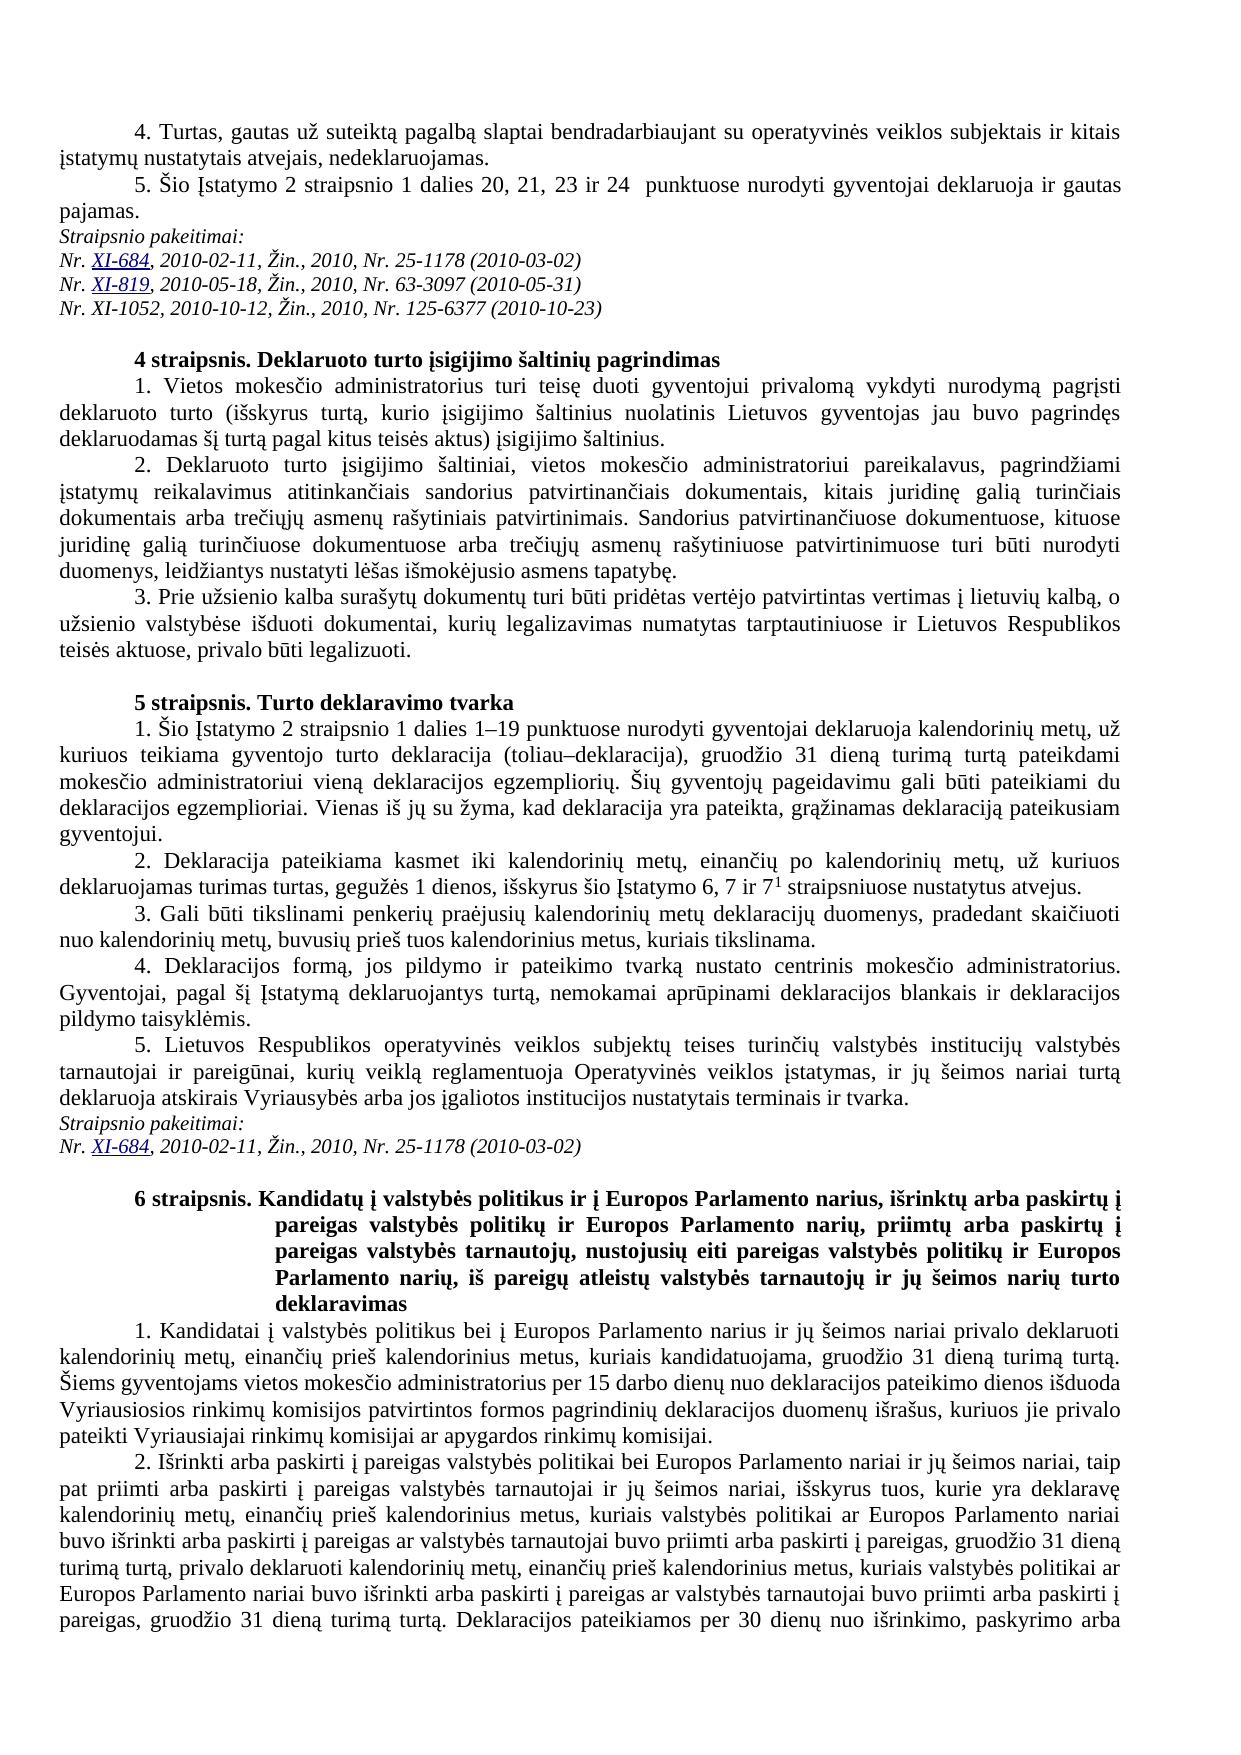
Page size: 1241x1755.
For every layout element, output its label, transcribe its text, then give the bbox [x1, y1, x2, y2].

text 3. Gali būti tikslinami penkerių praėjusių kalendorinių metų deklaracijų duomenys, pradedant skaičiuoti nuo kalendorinių metų, buvusių prieš tuos kalendorinius metus, kuriais tikslinama. [59, 899, 1122, 952]
text Straipsnio pakeitimai: [59, 1110, 1122, 1134]
text Nr. XI-684, 2010-02-11, Žin., 2010, Nr. 25-1178 (2010-03-02) [59, 1134, 1122, 1158]
text 5 straipsnis. Turto deklaravimo tvarka [59, 689, 1122, 715]
text Straipsnio pakeitimai: [59, 223, 1122, 248]
text 5. Šio Įstatymo 2 straipsnio 1 dalies 20, 21, 23 ir 24 punktuose nurodyti gyventojai deklaruoja ir gautas pajamas. [59, 171, 1122, 223]
text 1. Šio Įstatymo 2 straipsnio 1 dalies 1–19 punktuose nurodyti gyventojai deklaruoja kalendorinių metų, už kuriuos teikiama gyventojo turto deklaracija (toliau–deklaracija), gruodžio 31 dieną turimą turtą pateikdami mokesčio administratoriui vieną deklaracijos egzempliorių. Šių gyventojų pageidavimu gali būti pateikiami du deklaracijos egzemplioriai. Vienas iš jų su žyma, kad deklaracija yra pateikta, grąžinamas deklaraciją pateikusiam gyventojui. [59, 715, 1122, 847]
text 4 straipsnis. Deklaruoto turto įsigijimo šaltinių pagrindimas [59, 346, 1122, 372]
text 3. Prie užsienio kalba surašytų dokumentų turi būti pridėtas vertėjo patvirtintas vertimas į lietuvių kalbą, o užsienio valstybėse išduoti dokumentai, kurių legalizavimas numatytas tarptautiniuose ir Lietuvos Respublikos teisės aktuose, privalo būti legalizuoti. [59, 583, 1122, 662]
text 2. Deklaruoto turto įsigijimo šaltiniai, vietos mokesčio administratoriui pareikalavus, pagrindžiami įstatymų reikalavimus atitinkančiais sandorius patvirtinančiais dokumentais, kitais juridinę galią turinčiais dokumentais arba trečiųjų asmenų rašytiniais patvirtinimais. Sandorius patvirtinančiuose dokumentuose, kituose juridinę galią turinčiuose dokumentuose arba trečiųjų asmenų rašytiniuose patvirtinimuose turi būti nurodyti duomenys, leidžiantys nustatyti lėšas išmokėjusio asmens tapatybę. [59, 452, 1122, 583]
text 4. Turtas, gautas už suteiktą pagalbą slaptai bendradarbiaujant su operatyvinės veiklos subjektais ir kitais įstatymų nustatytais atvejais, nedeklaruojamas. [59, 118, 1122, 171]
text Nr. XI-1052, 2010-10-12, Žin., 2010, Nr. 125-6377 (2010-10-23) [59, 296, 1122, 320]
text 5. Lietuvos Respublikos operatyvinės veiklos subjektų teises turinčių valstybės institucijų valstybės tarnautojai ir pareigūnai, kurių veiklą reglamentuoja Operatyvinės veiklos įstatymas, ir jų šeimos nariai turtą deklaruoja atskirais Vyriausybės arba jos įgaliotos institucijos nustatytais terminais ir tvarka. [59, 1031, 1122, 1110]
text 6 straipsnis. Kandidatų į valstybės politikus ir į Europos Parlamento narius, išrinktų arba paskirtų į pareigas valstybės politikų ir Europos Parlamento narių, priimtų arba paskirtų į pareigas valstybės tarnautojų, nustojusių eiti pareigas valstybės politikų ir Europos Parlamento narių, iš pareigų atleistų valstybės tarnautojų ir jų šeimos narių turto deklaravimas [134, 1185, 1122, 1317]
text Nr. XI-684, 2010-02-11, Žin., 2010, Nr. 25-1178 (2010-03-02) [59, 248, 1122, 272]
text 1. Kandidatai į valstybės politikus bei į Europos Parlamento narius ir jų šeimos nariai privalo deklaruoti kalendorinių metų, einančių prieš kalendorinius metus, kuriais kandidatuojama, gruodžio 31 dieną turimą turtą. Šiems gyventojams vietos mokesčio administratorius per 15 darbo dienų nuo deklaracijos pateikimo dienos išduoda Vyriausiosios rinkimų komisijos patvirtintos formos pagrindinių deklaracijos duomenų išrašus, kuriuos jie privalo pateikti Vyriausiajai rinkimų komisijai ar apygardos rinkimų komisijai. [59, 1317, 1122, 1448]
text 2. Išrinkti arba paskirti į pareigas valstybės politikai bei Europos Parlamento nariai ir jų šeimos nariai, taip pat priimti arba paskirti į pareigas valstybės tarnautojai ir jų šeimos nariai, išskyrus tuos, kurie yra deklaravę kalendorinių metų, einančių prieš kalendorinius metus, kuriais valstybės politikai ar Europos Parlamento nariai buvo išrinkti arba paskirti į pareigas ar valstybės tarnautojai buvo priimti arba paskirti į pareigas, gruodžio 31 dieną turimą turtą, privalo deklaruoti kalendorinių metų, einančių prieš kalendorinius metus, kuriais valstybės politikai ar Europos Parlamento nariai buvo išrinkti arba paskirti į pareigas ar valstybės tarnautojai buvo priimti arba paskirti į pareigas, gruodžio 31 dieną turimą turtą. Deklaracijos pateikiamos per 30 dienų nuo išrinkimo, paskyrimo arba [59, 1448, 1122, 1633]
text 4. Deklaracijos formą, jos pildymo ir pateikimo tvarką nustato centrinis mokesčio administratorius. Gyventojai, pagal šį Įstatymą deklaruojantys turtą, nemokamai aprūpinami deklaracijos blankais ir deklaracijos pildymo taisyklėmis. [59, 952, 1122, 1031]
text Nr. XI-819, 2010-05-18, Žin., 2010, Nr. 63-3097 (2010-05-31) [59, 272, 1122, 296]
text 2. Deklaracija pateikiama kasmet iki kalendorinių metų, einančių po kalendorinių metų, už kuriuos deklaruojamas turimas turtas, gegužės 1 dienos, išskyrus šio Įstatymo 6, 7 ir 71 straipsniuose nustatytus atvejus. [59, 847, 1122, 899]
text 1. Vietos mokesčio administratorius turi teisę duoti gyventojui privalomą vykdyti nurodymą pagrįsti deklaruoto turto (išskyrus turtą, kurio įsigijimo šaltinius nuolatinis Lietuvos gyventojas jau buvo pagrindęs deklaruodamas šį turtą pagal kitus teisės aktus) įsigijimo šaltinius. [59, 372, 1122, 452]
